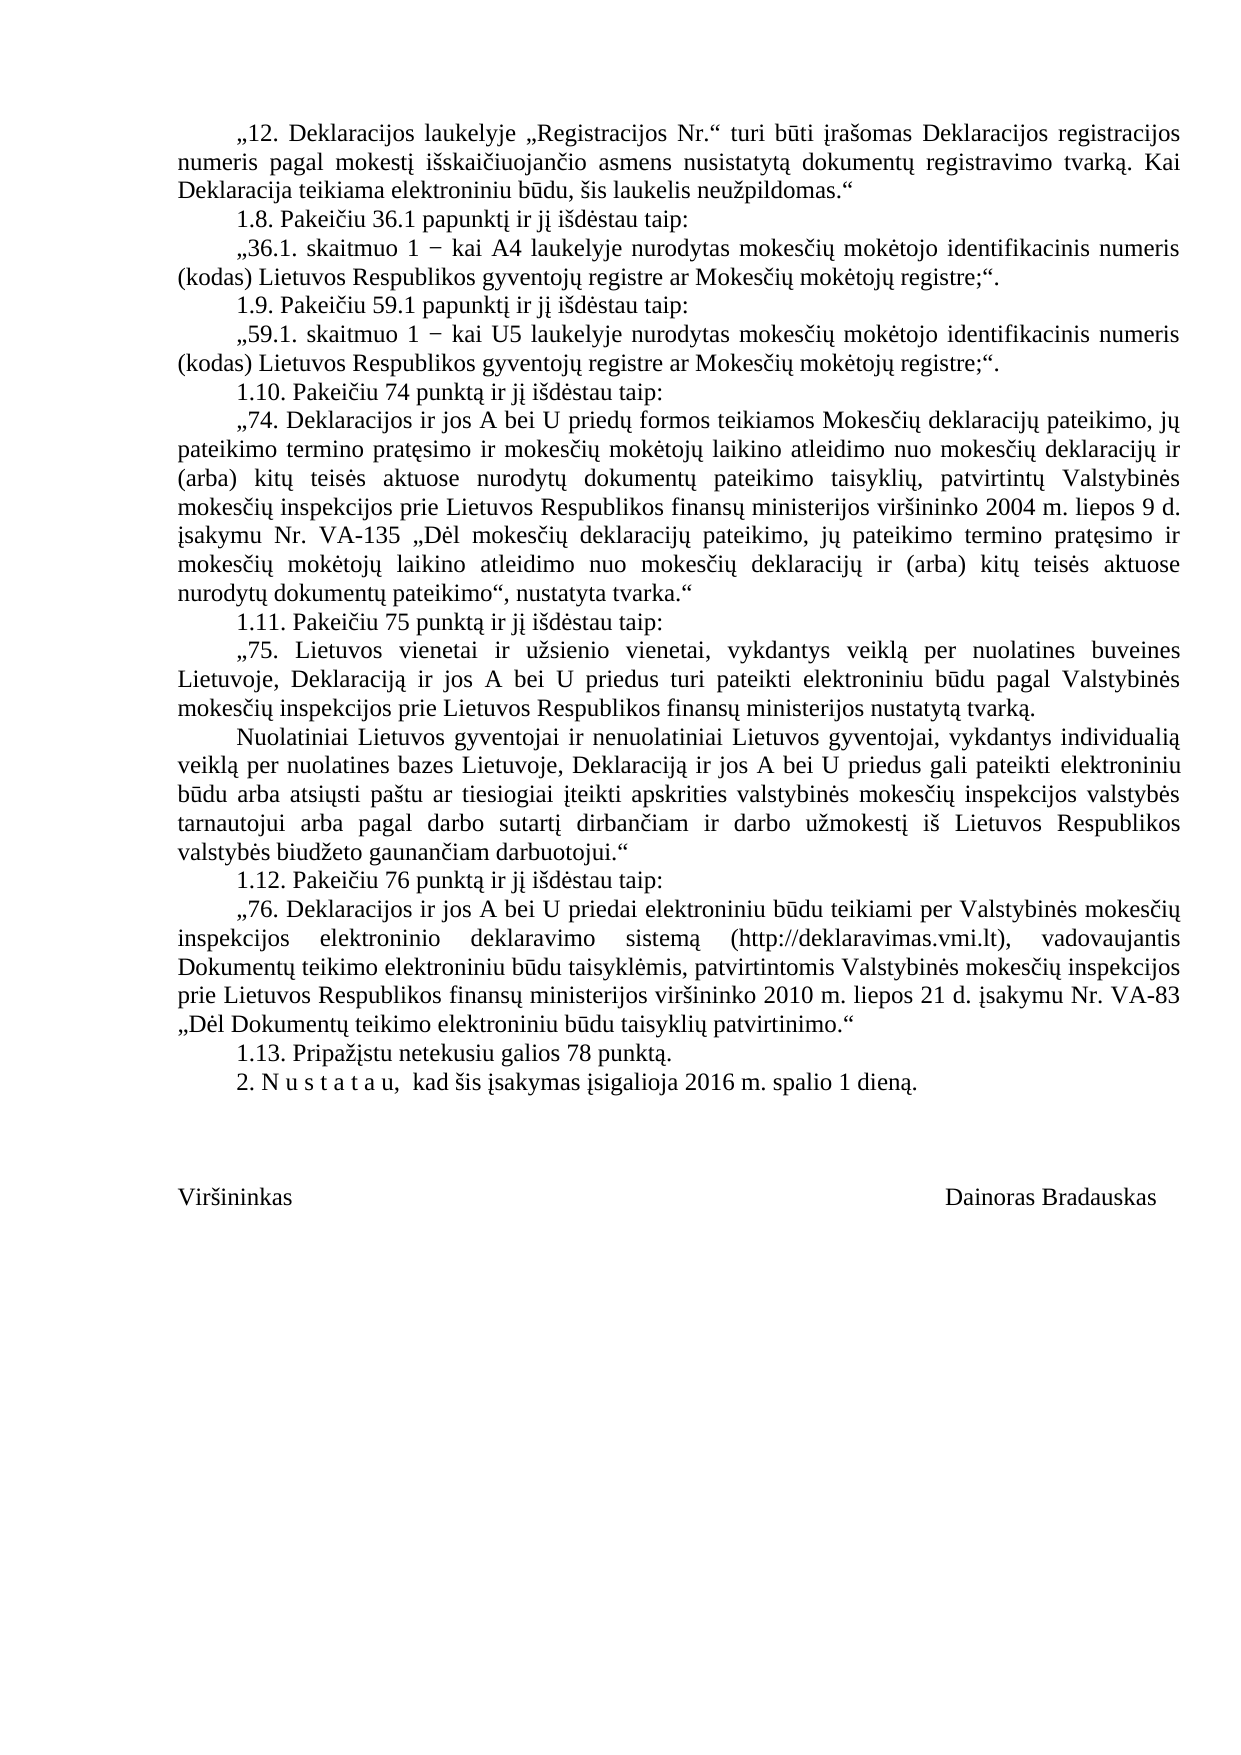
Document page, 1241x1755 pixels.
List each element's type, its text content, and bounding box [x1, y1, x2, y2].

text „74. Deklaracijos ir jos A bei U priedų formos teikiamos Mokesčių deklaracijų pateikimo, jų pateikimo termino pratęsimo ir mokesčių mokėtojų laikino atleidimo nuo mokesčių deklaracijų ir (arba) kitų teisės aktuose nurodytų dokumentų pateikimo taisyklių, patvirtintų Valstybinės mokesčių inspekcijos prie Lietuvos Respublikos finansų ministerijos viršininko 2004 m. liepos 9 d. įsakymu Nr. VA-135 „Dėl mokesčių deklaracijų pateikimo, jų pateikimo termino pratęsimo ir mokesčių mokėtojų laikino atleidimo nuo mokesčių deklaracijų ir (arba) kitų teisės aktuose nurodytų dokumentų pateikimo“, nustatyta tvarka.“ [177, 406, 1181, 607]
text 1.11. Pakeičiu 75 punktą ir jį išdėstau taip: [177, 607, 1181, 636]
text 1.8. Pakeičiu 36.1 papunktį ir jį išdėstau taip: [177, 204, 1181, 233]
text „59.1. skaitmuo 1 − kai U5 laukelyje nurodytas mokesčių mokėtojo identifikacinis numeris (kodas) Lietuvos Respublikos gyventojų registre ar Mokesčių mokėtojų registre;“. [177, 319, 1181, 377]
text Viršininkas Dainoras Bradauskas [177, 1182, 1181, 1211]
text 1.12. Pakeičiu 76 punktą ir jį išdėstau taip: [177, 866, 1181, 894]
text „75. Lietuvos vienetai ir užsienio vienetai, vykdantys veiklą per nuolatines buveines Lietuvoje, Deklaraciją ir jos A bei U priedus turi pateikti elektroniniu būdu pagal Valstybinės mokesčių inspekcijos prie Lietuvos Respublikos finansų ministerijos nustatytą tvarką. [177, 636, 1181, 722]
text 1.10. Pakeičiu 74 punktą ir jį išdėstau taip: [177, 377, 1181, 406]
text „12. Deklaracijos laukelyje „Registracijos Nr.“ turi būti įrašomas Deklaracijos registracijos numeris pagal mokestį išskaičiuojančio asmens nusistatytą dokumentų registravimo tvarką. Kai Deklaracija teikiama elektroniniu būdu, šis laukelis neužpildomas.“ [177, 118, 1181, 204]
text Nuolatiniai Lietuvos gyventojai ir nenuolatiniai Lietuvos gyventojai, vykdantys individualią veiklą per nuolatines bazes Lietuvoje, Deklaraciją ir jos A bei U priedus gali pateikti elektroniniu būdu arba atsiųsti paštu ar tiesiogiai įteikti apskrities valstybinės mokesčių inspekcijos valstybės tarnautojui arba pagal darbo sutartį dirbančiam ir darbo užmokestį iš Lietuvos Respublikos valstybės biudžeto gaunančiam darbuotojui.“ [177, 722, 1181, 866]
text 1.9. Pakeičiu 59.1 papunktį ir jį išdėstau taip: [177, 291, 1181, 319]
text 2. N u s t a t a u, kad šis įsakymas įsigalioja 2016 m. spalio 1 dieną. [177, 1067, 1181, 1096]
text 1.13. Pripažįstu netekusiu galios 78 punktą. [177, 1038, 1181, 1067]
text „36.1. skaitmuo 1 − kai A4 laukelyje nurodytas mokesčių mokėtojo identifikacinis numeris (kodas) Lietuvos Respublikos gyventojų registre ar Mokesčių mokėtojų registre;“. [177, 233, 1181, 291]
text „76. Deklaracijos ir jos A bei U priedai elektroniniu būdu teikiami per Valstybinės mokesčių inspekcijos elektroninio deklaravimo sistemą (http://deklaravimas.vmi.lt), vadovaujantis Dokumentų teikimo elektroniniu būdu taisyklėmis, patvirtintomis Valstybinės mokesčių inspekcijos prie Lietuvos Respublikos finansų ministerijos viršininko 2010 m. liepos 21 d. įsakymu Nr. VA-83 „Dėl Dokumentų teikimo elektroniniu būdu taisyklių patvirtinimo.“ [177, 894, 1181, 1038]
